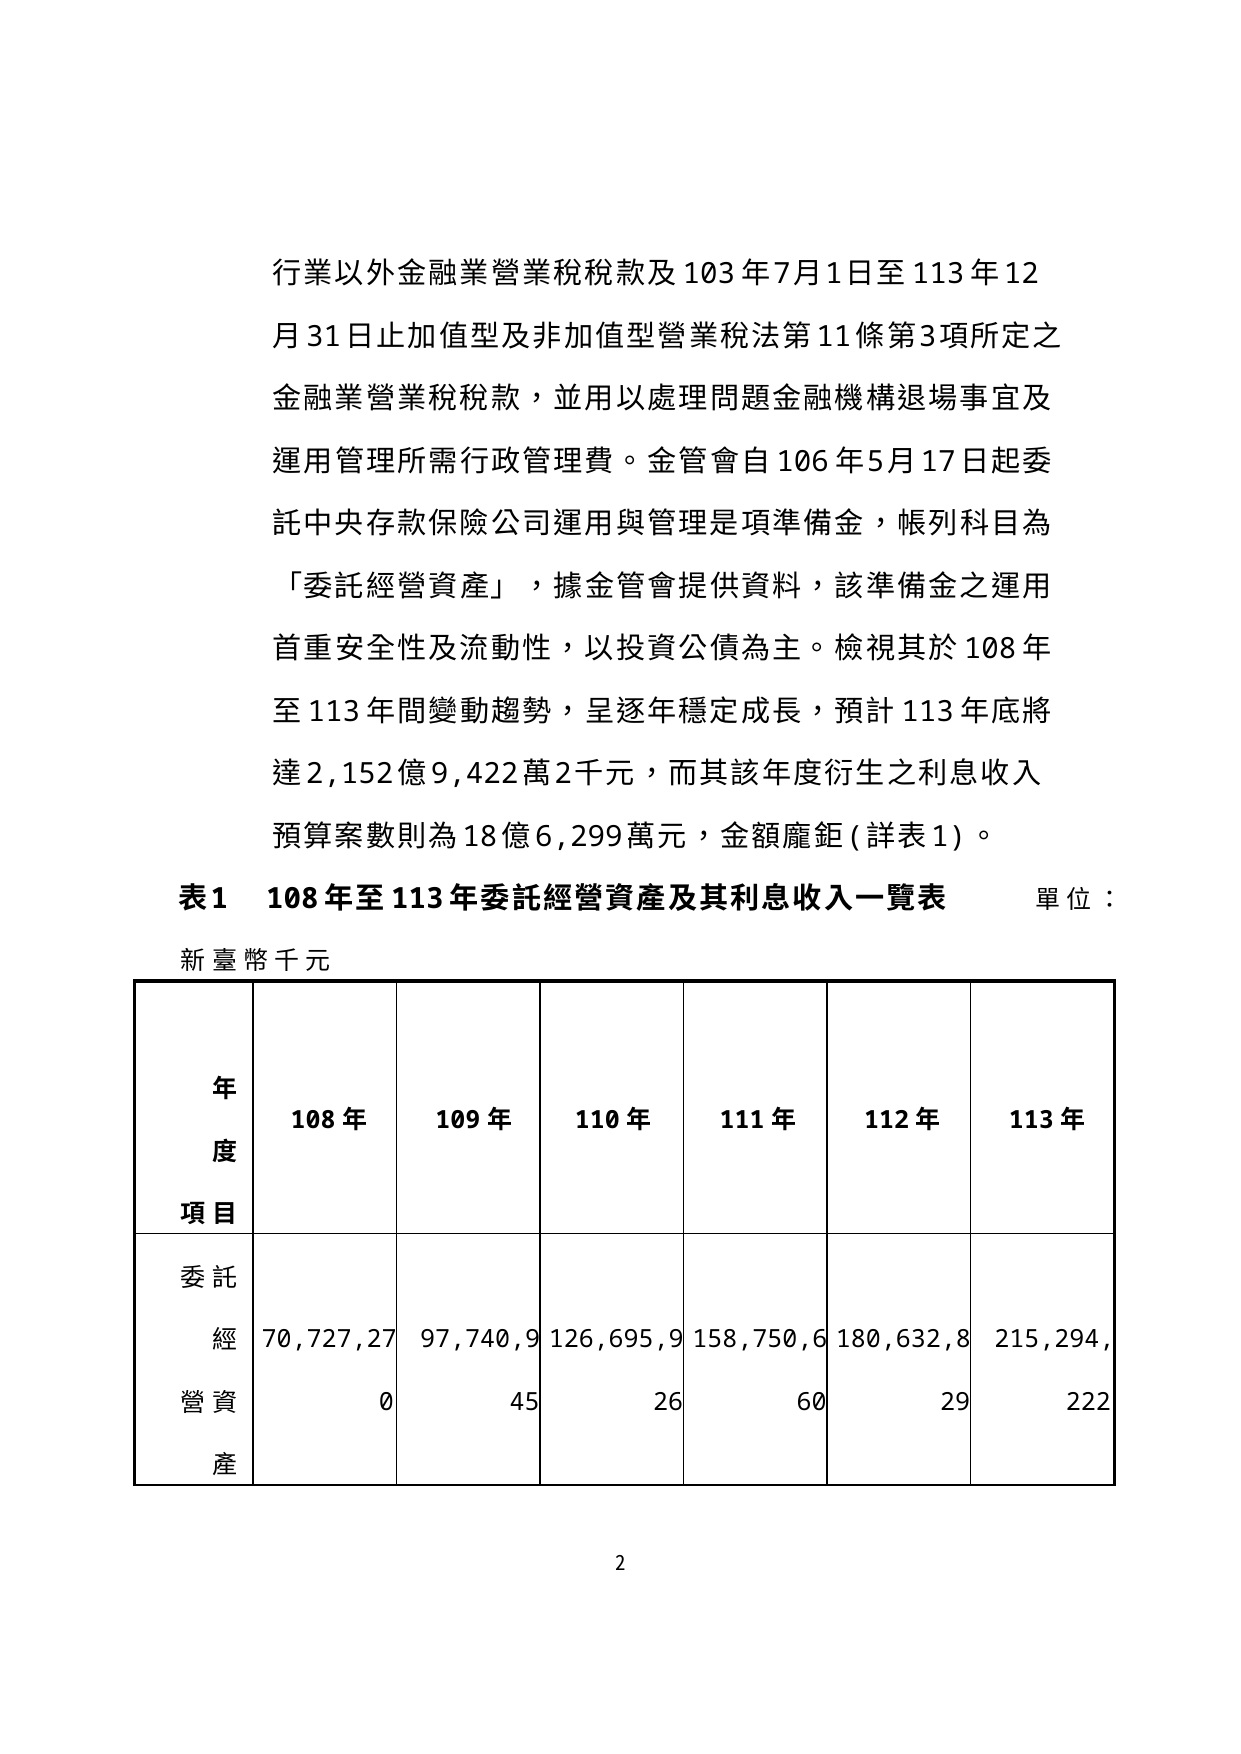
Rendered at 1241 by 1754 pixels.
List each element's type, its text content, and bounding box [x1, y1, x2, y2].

table_header 111年 [684, 983, 826, 1232]
text 表1 108年至113年委託經營資產及其利息收入一覽表 單位：新臺幣千元 [133, 854, 1137, 979]
text 依金融業特別準備金運用管理辦法第3條及第4條規定，該準備金主要財源為100年1月1日至103年6月30日之銀行業以外金融業營業稅稅款及103年7月1日至113年12月31日止加值型及非加值型營業稅法第11條第3項所定之金融業營業稅稅款，並用以處理問題金融機構退場事宜及運用管理所需行政管理費。金管會自106年5月17日起委託中央存款保險公司運用與管理是項準備金，帳列科目為「委託經營資產」，據金管會提供資料，該準備金之運用首重安全性及流動性，以投資公債為主。檢視其於108年至113年間變動趨勢，呈逐年穩定成長，預計113年底將達2,152億9,422萬2千元，而其該年度衍生之利息收入預算案數則為18億6,299萬元，金額龐鉅(詳表1)。 [266, 229, 1063, 854]
table_header 年度 項目 [136, 983, 252, 1232]
table_header 113年 [971, 983, 1113, 1232]
table_cell 180,632,829 [828, 1234, 970, 1484]
table_header 108年 [254, 983, 396, 1232]
table_cell 126,695,926 [541, 1234, 683, 1484]
table_cell 70,727,270 [254, 1234, 396, 1484]
table_cell 97,740,945 [397, 1234, 539, 1484]
table_header 112年 [828, 983, 970, 1232]
table_header 110年 [541, 983, 683, 1232]
table_cell 158,750,660 [684, 1234, 826, 1484]
table_cell 委託經 營資產 [136, 1234, 252, 1484]
table_cell 215,294,222 [971, 1234, 1113, 1484]
table_header 109年 [397, 983, 539, 1232]
